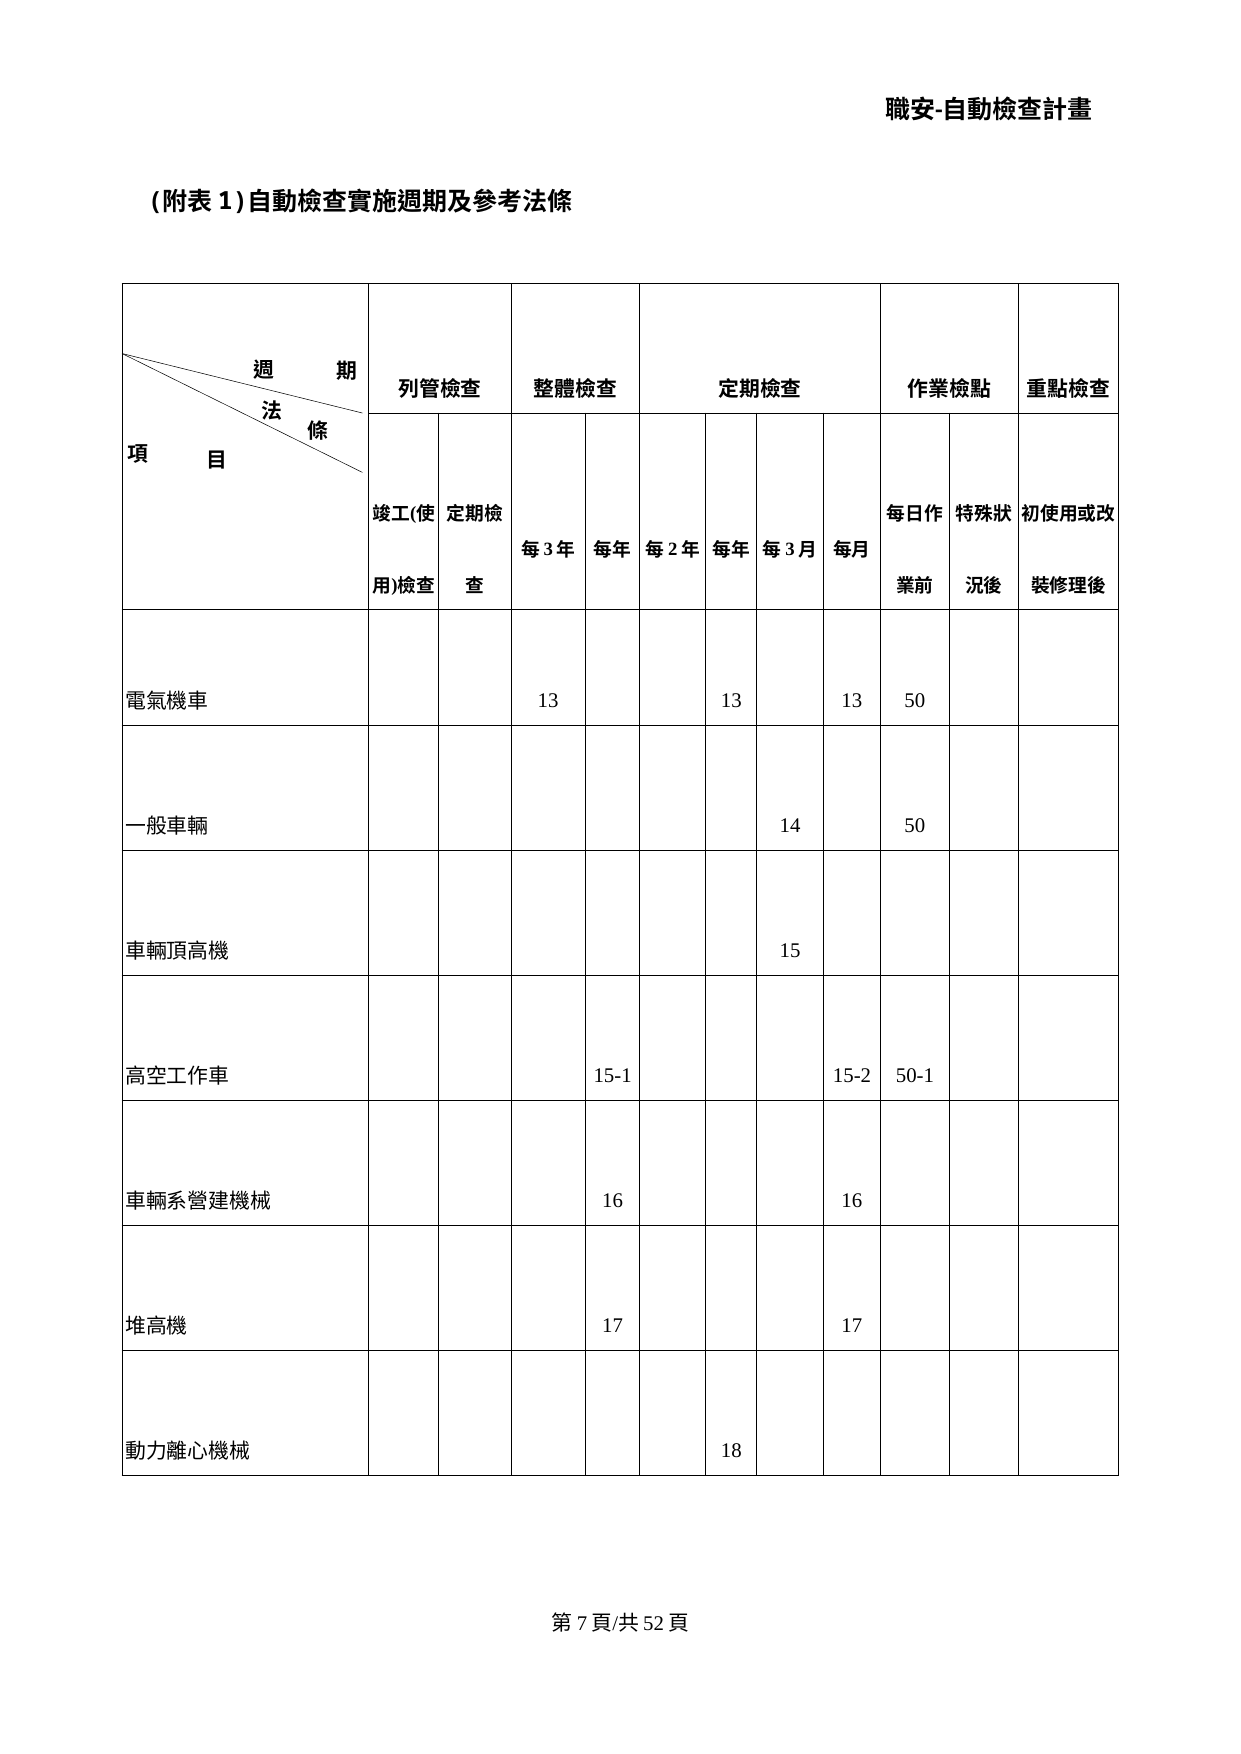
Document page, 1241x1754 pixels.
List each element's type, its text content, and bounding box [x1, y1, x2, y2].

table_cell 50 [881, 726, 949, 850]
table_cell [439, 1351, 511, 1475]
table_cell [881, 1351, 949, 1475]
table_cell [881, 1226, 949, 1350]
table_cell 定期檢查 [439, 414, 511, 609]
table_cell [640, 726, 705, 850]
table_cell [950, 976, 1018, 1100]
table_cell 13 [706, 610, 756, 725]
table_cell 15-2 [824, 976, 880, 1100]
table_cell 車輛系營建機械 [123, 1101, 368, 1225]
table_cell [757, 1351, 823, 1475]
table_cell [706, 1226, 756, 1350]
table_cell [586, 1351, 639, 1475]
table_header [123, 284, 368, 609]
table_cell [1019, 1226, 1118, 1350]
table_cell 16 [824, 1101, 880, 1225]
table_cell 50 [881, 610, 949, 725]
table_cell [1019, 1101, 1118, 1225]
table_cell [950, 1101, 1018, 1225]
table_cell 16 [586, 1101, 639, 1225]
table_cell 電氣機車 [123, 610, 368, 725]
table_cell 每月 [824, 414, 880, 609]
table_cell [706, 1101, 756, 1225]
table_cell [439, 976, 511, 1100]
table_cell [706, 726, 756, 850]
table_cell [369, 1226, 438, 1350]
table_cell 每年 [706, 414, 756, 609]
table_cell [369, 976, 438, 1100]
table_cell [369, 726, 438, 850]
table_cell 50-1 [881, 976, 949, 1100]
table_cell 15 [757, 851, 823, 975]
table_cell [586, 610, 639, 725]
table_cell [950, 1351, 1018, 1475]
table_cell [439, 851, 511, 975]
table_cell [512, 726, 585, 850]
table_cell [824, 726, 880, 850]
table_cell [369, 851, 438, 975]
table_cell [369, 1351, 438, 1475]
table_cell 堆高機 [123, 1226, 368, 1350]
table_cell [512, 851, 585, 975]
table_cell [824, 1351, 880, 1475]
table_cell [881, 1101, 949, 1225]
table_cell [369, 610, 438, 725]
table_cell 一般車輛 [123, 726, 368, 850]
table_cell 每日作業前 [881, 414, 949, 609]
table_cell [1019, 610, 1118, 725]
table_cell 初使用或改裝修理後 [1019, 414, 1118, 609]
table_cell 特殊狀況後 [950, 414, 1018, 609]
table_cell 高空工作車 [123, 976, 368, 1100]
table_header 定期檢查 [640, 284, 880, 412]
table_cell [640, 1226, 705, 1350]
table_cell 17 [824, 1226, 880, 1350]
table_cell [1019, 976, 1118, 1100]
table_cell [640, 610, 705, 725]
table_cell 每3月 [757, 414, 823, 609]
table_cell 14 [757, 726, 823, 850]
table_cell [512, 1226, 585, 1350]
table_cell [586, 726, 639, 850]
text (附表1)自動檢查實施週期及參考法條 [148, 158, 1092, 221]
table_header 作業檢點 [881, 284, 1018, 412]
table_cell [757, 976, 823, 1100]
table_cell [640, 1101, 705, 1225]
table_cell [950, 726, 1018, 850]
table_cell 動力離心機械 [123, 1351, 368, 1475]
table_cell [1019, 1351, 1118, 1475]
table_cell [640, 976, 705, 1100]
table_cell [950, 851, 1018, 975]
table_header 整體檢查 [512, 284, 639, 412]
table_cell [439, 610, 511, 725]
table_cell 13 [512, 610, 585, 725]
table_cell [706, 976, 756, 1100]
table_cell 每年 [586, 414, 639, 609]
table_cell 車輛頂高機 [123, 851, 368, 975]
table_cell [439, 1101, 511, 1225]
table_header 列管檢查 [369, 284, 511, 412]
table_cell [881, 851, 949, 975]
table_cell [1019, 726, 1118, 850]
table_cell [640, 1351, 705, 1475]
table_cell [757, 1101, 823, 1225]
table_cell 13 [824, 610, 880, 725]
table_cell [640, 851, 705, 975]
table_cell [950, 1226, 1018, 1350]
table_cell [757, 610, 823, 725]
table_cell 竣工(使用)檢查 [369, 414, 438, 609]
table_cell [586, 851, 639, 975]
table_cell [950, 610, 1018, 725]
table_cell [706, 851, 756, 975]
table_cell [757, 1226, 823, 1350]
table_cell 每2年 [640, 414, 705, 609]
table_cell 每3年 [512, 414, 585, 609]
table_cell [512, 1101, 585, 1225]
table_header 重點檢查 [1019, 284, 1118, 412]
table_cell [512, 976, 585, 1100]
table_cell [824, 851, 880, 975]
table_cell [1019, 851, 1118, 975]
table_cell [369, 1101, 438, 1225]
table_cell 18 [706, 1351, 756, 1475]
table_cell 15-1 [586, 976, 639, 1100]
table_cell [439, 1226, 511, 1350]
table_cell [512, 1351, 585, 1475]
table_cell [439, 726, 511, 850]
table_cell 17 [586, 1226, 639, 1350]
